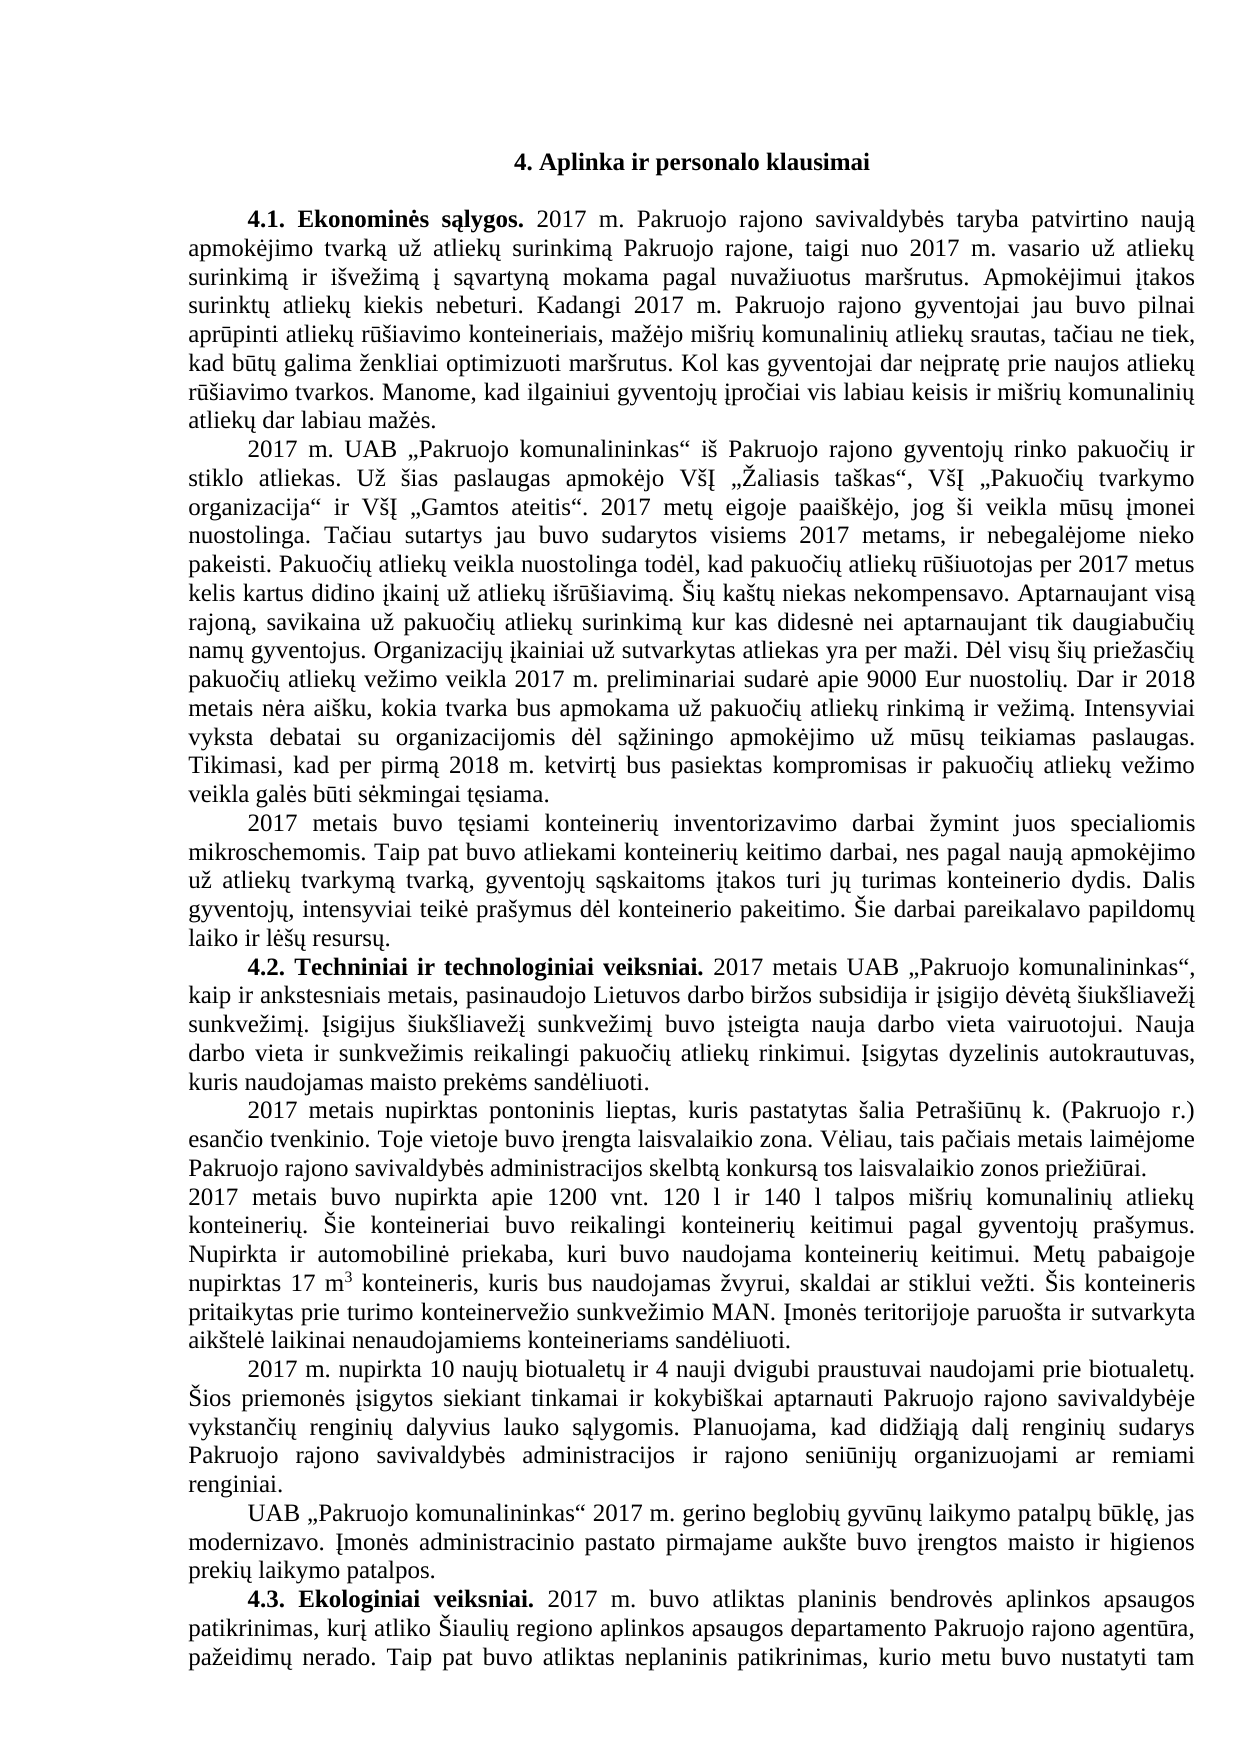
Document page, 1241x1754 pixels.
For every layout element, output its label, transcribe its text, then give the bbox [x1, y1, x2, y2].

table_cell [1207, 118, 1214, 1671]
table_cell [170, 118, 177, 1671]
table_cell 4. Aplinka ir personalo klausimai 4.1. Ekonominės sąlygos. 2017 m. Pakruojo rajono savivaldybės taryba patvirtino naują apmokėjimo tvarką už atliekų surinkimą Pakruojo rajone, taigi nuo 2017 m. vasario už atliekų surinkimą ir išvežimą į sąvartyną mokama pagal nuvažiuotus maršrutus. Apmokėjimui įtakos surinktų atliekų kiekis nebeturi. Kadangi 2017 m. Pakruojo rajono gyventojai jau buvo pilnai aprūpinti atliekų rūšiavimo konteineriais, mažėjo mišrių komunalinių atliekų srautas, tačiau ne tiek, kad būtų galima ženkliai optimizuoti maršrutus. Kol kas gyventojai dar neįpratę prie naujos atliekų rūšiavimo tvarkos. Manome, kad ilgainiui gyventojų įpročiai vis labiau keisis ir mišrių komunalinių atliekų dar labiau mažės. 2017 m. UAB „Pakruojo komunalininkas“ iš Pakruojo rajono gyventojų rinko pakuočių ir stiklo atliekas. Už šias paslaugas apmokėjo VšĮ „Žaliasis taškas“, VšĮ „Pakuočių tvarkymo organizacija“ ir VšĮ „Gamtos ateitis“. 2017 metų eigoje paaiškėjo, jog ši veikla mūsų įmonei nuostolinga. Tačiau sutartys jau buvo sudarytos visiems 2017 metams, ir nebegalėjome nieko pakeisti. Pakuočių atliekų veikla nuostolinga todėl, kad pakuočių atliekų rūšiuotojas per 2017 metus kelis kartus didino įkainį už atliekų išrūšiavimą. Šių kaštų niekas nekompensavo. Aptarnaujant visą rajoną, savikaina už pakuočių atliekų surinkimą kur kas didesnė nei aptarnaujant tik daugiabučių namų gyventojus. Organizacijų įkainiai už sutvarkytas atliekas yra per maži. Dėl visų šių priežasčių pakuočių atliekų vežimo veikla 2017 m. preliminariai sudarė apie 9000 Eur nuostolių. Dar ir 2018 metais nėra aišku, kokia tvarka bus apmokama už pakuočių atliekų rinkimą ir vežimą. Intensyviai vyksta debatai su organizacijomis dėl sąžiningo apmokėjimo už mūsų teikiamas paslaugas. Tikimasi, kad per pirmą 2018 m. ketvirtį bus pasiektas kompromisas ir pakuočių atliekų vežimo veikla galės būti sėkmingai tęsiama. 2017 metais buvo tęsiami konteinerių inventorizavimo darbai žymint juos specialiomis mikroschemomis. Taip pat buvo atliekami konteinerių keitimo darbai, nes pagal naują apmokėjimo už atliekų tvarkymą tvarką, gyventojų sąskaitoms įtakos turi jų turimas konteinerio dydis. Dalis gyventojų, intensyviai teikė prašymus dėl konteinerio pakeitimo. Šie darbai pareikalavo papildomų laiko ir lėšų resursų. 4.2. Techniniai ir technologiniai veiksniai. 2017 metais UAB „Pakruojo komunalininkas“, kaip ir ankstesniais metais, pasinaudojo Lietuvos darbo biržos subsidija ir įsigijo dėvėtą šiukšliavežį sunkvežimį. Įsigijus šiukšliavežį sunkvežimį buvo įsteigta nauja darbo vieta vairuotojui. Nauja darbo vieta ir sunkvežimis reikalingi pakuočių atliekų rinkimui. Įsigytas dyzelinis autokrautuvas, kuris naudojamas maisto prekėms sandėliuoti. 2017 metais nupirktas pontoninis lieptas, kuris pastatytas šalia Petrašiūnų k. (Pakruojo r.) esančio tvenkinio. Toje vietoje buvo įrengta laisvalaikio zona. Vėliau, tais pačiais metais laimėjome Pakruojo rajono savivaldybės administracijos skelbtą konkursą tos laisvalaikio zonos priežiūrai. 2017 metais buvo nupirkta apie 1200 vnt. 120 l ir 140 l talpos mišrių komunalinių atliekų konteinerių. Šie konteineriai buvo reikalingi konteinerių keitimui pagal gyventojų prašymus. Nupirkta ir automobilinė priekaba, kuri buvo naudojama konteinerių keitimui. Metų pabaigoje nupirktas 17 m3 konteineris, kuris bus naudojamas žvyrui, skaldai ar stiklui vežti. Šis konteineris pritaikytas prie turimo konteinervežio sunkvežimio MAN. Įmonės teritorijoje paruošta ir sutvarkyta aikštelė laikinai nenaudojamiems konteineriams sandėliuoti. 2017 m. nupirkta 10 naujų biotualetų ir 4 nauji dvigubi praustuvai naudojami prie biotualetų. Šios priemonės įsigytos siekiant tinkamai ir kokybiškai aptarnauti Pakruojo rajono savivaldybėje vykstančių renginių dalyvius lauko sąlygomis. Planuojama, kad didžiąją dalį renginių sudarys Pakruojo rajono savivaldybės administracijos ir rajono seniūnijų organizuojami ar remiami renginiai. UAB „Pakruojo komunalininkas“ 2017 m. gerino beglobių gyvūnų laikymo patalpų būklę, jas modernizavo. Įmonės administracinio pastato pirmajame aukšte buvo įrengtos maisto ir higienos prekių laikymo patalpos. 4.3. Ekologiniai veiksniai. 2017 m. buvo atliktas planinis bendrovės aplinkos apsaugos patikrinimas, kurį atliko Šiaulių regiono aplinkos apsaugos departamento Pakruojo rajono agentūra, pažeidimų nerado. Taip pat buvo atliktas neplaninis patikrinimas, kurio metu buvo nustatyti tam [177, 118, 1207, 1671]
table_cell [1215, 118, 1238, 1671]
